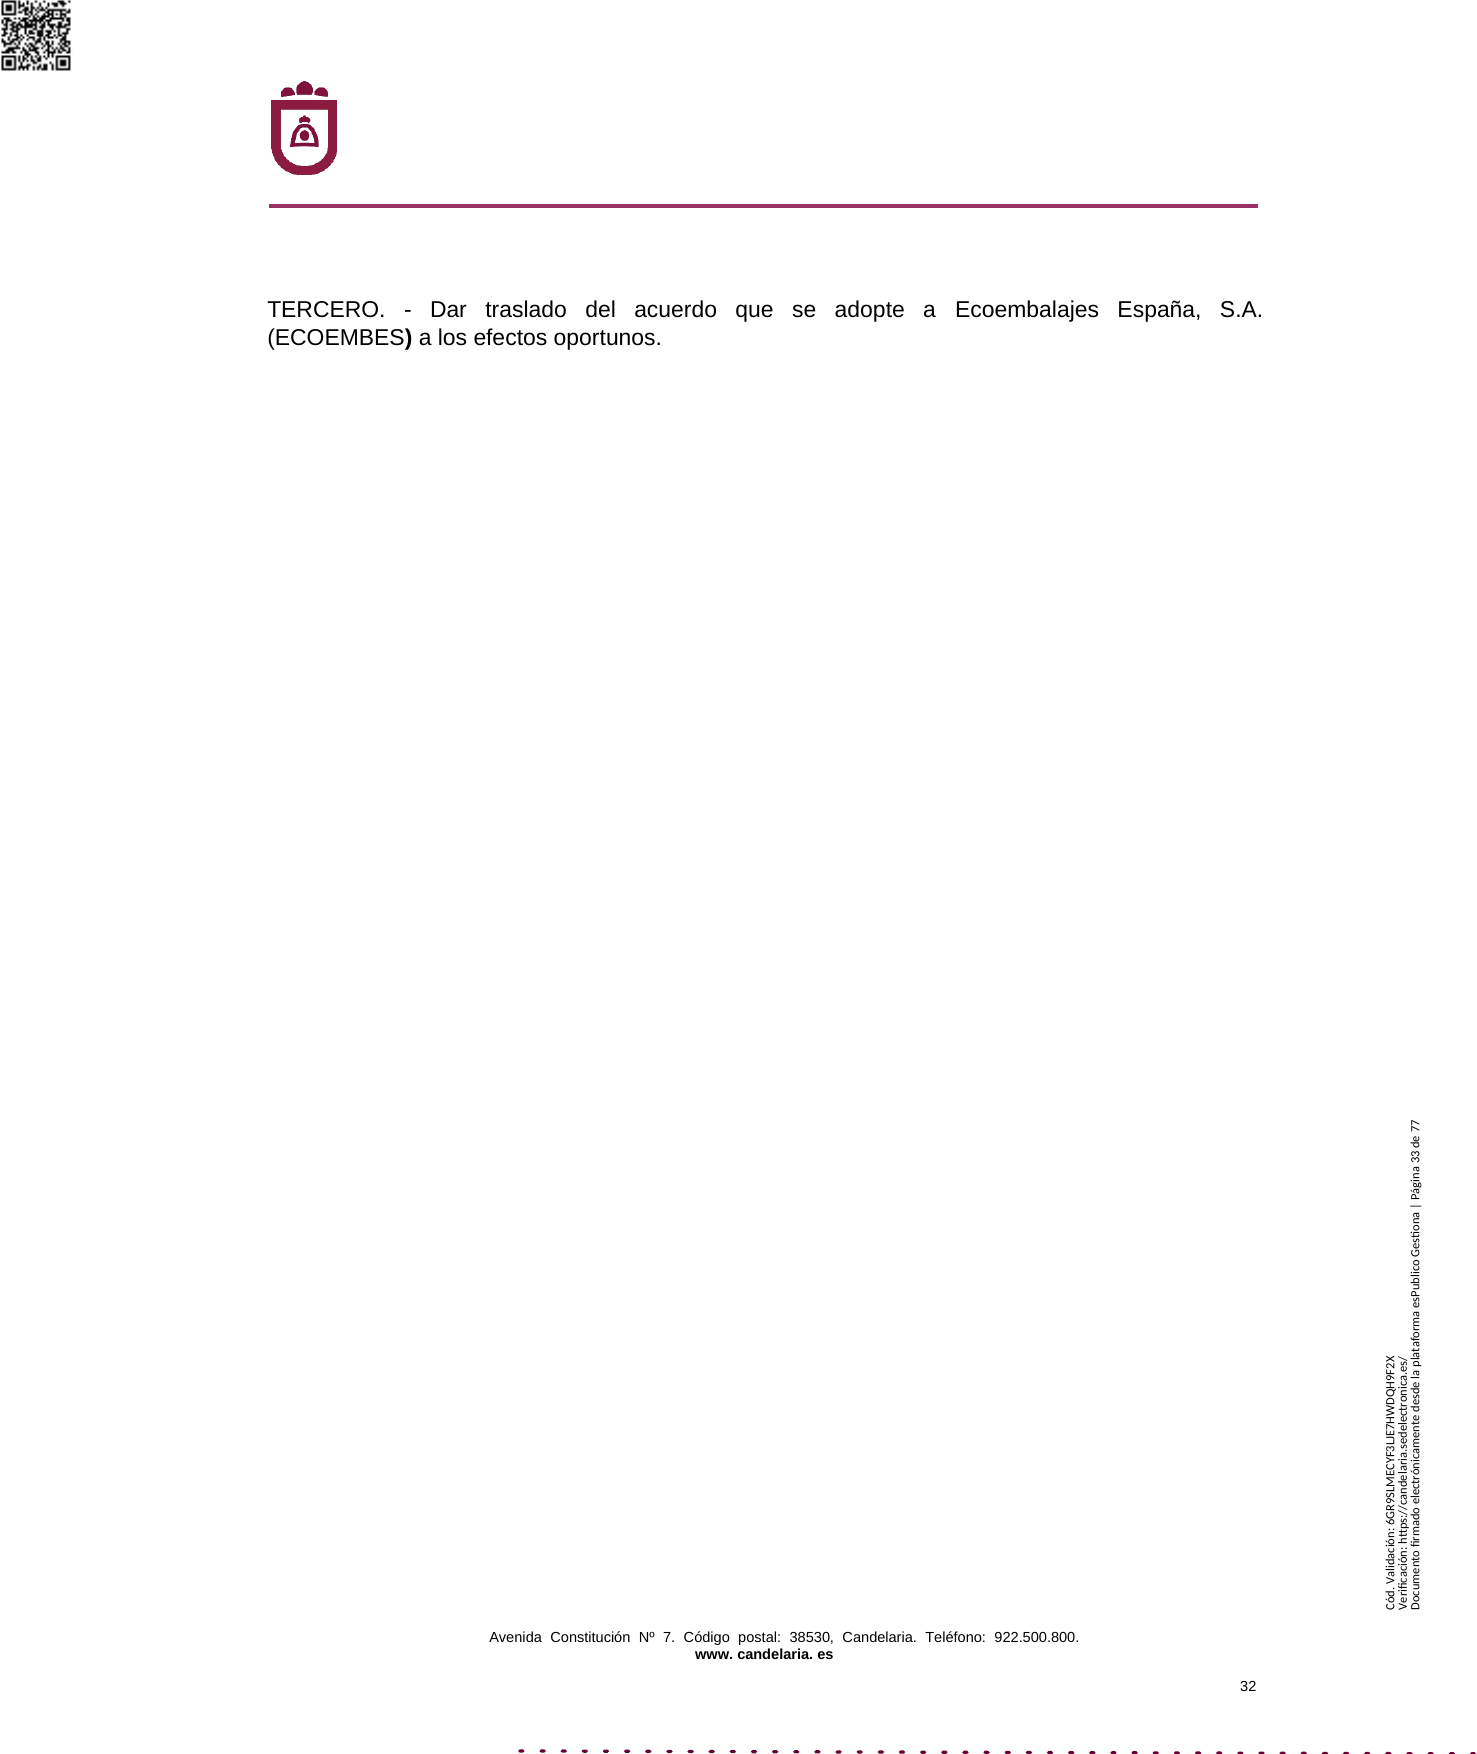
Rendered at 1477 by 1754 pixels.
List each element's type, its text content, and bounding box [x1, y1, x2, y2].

text TERCERO. - Dar traslado del acuerdo que se adopte a Ecoembalajes España, S.A. (ECOEMBES) a los efectos oportunos. [267, 296, 1263, 351]
